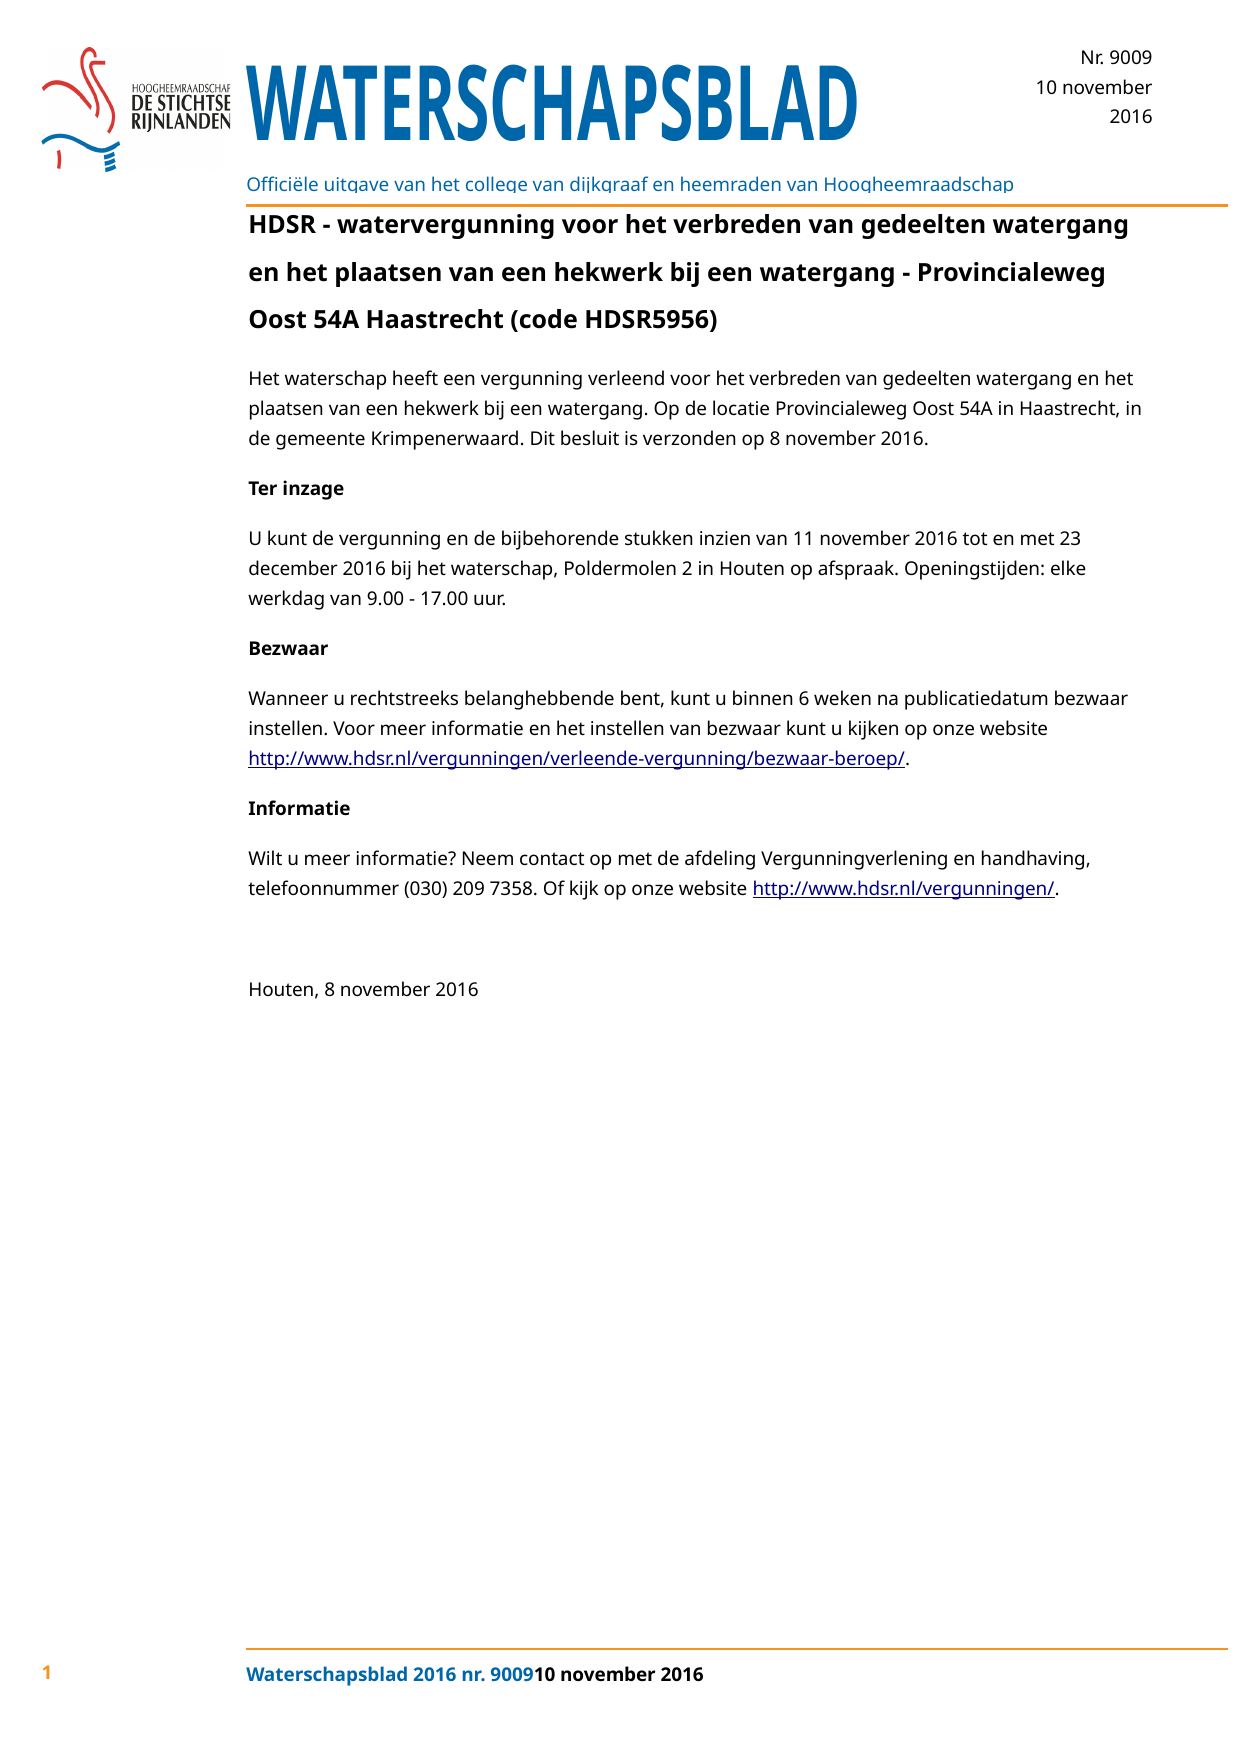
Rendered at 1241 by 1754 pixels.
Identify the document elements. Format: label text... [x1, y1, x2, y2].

text U kunt de vergunning en de bijbehorende stukken inzien van 11 november 2016 tot en met 23 december 2016 bij het waterschap, Poldermolen 2 in Houten op afspraak. Openingstijden: elke werkdag van 9.00 - 17.00 uur. [248, 526, 1152, 610]
text Wilt u meer informatie? Neem contact op met de afdeling Vergunningverlening en handhaving, telefoonnummer (030) 209 7358. Of kijk op onze website http://www.hdsr.nl/vergunningen/. [248, 846, 1152, 901]
text Bezwaar [248, 635, 1152, 661]
text Het waterschap heeft een vergunning verleend voor het verbreden van gedeelten watergang en het plaatsen van een hekwerk bij een watergang. Op de locatie Provincialeweg Oost 54A in Haastrecht, in de gemeente Krimpenerwaard. Dit besluit is verzonden op 8 november 2016. [248, 366, 1152, 450]
picture [41, 47, 231, 172]
text Ter inzage [248, 475, 1152, 501]
text Informatie [248, 795, 1152, 821]
text Houten, 8 november 2016 [248, 976, 1152, 1002]
text Wanneer u rechtstreeks belanghebbende bent, kunt u binnen 6 weken na publicatiedatum bezwaar instellen. Voor meer informatie en het instellen van bezwaar kunt u kijken op onze website http://www.hdsr.nl/vergunningen/verleende-vergunning/bezwaar-beroep/. [248, 686, 1152, 770]
text HDSR - watervergunning voor het verbreden van gedeelten watergang en het plaatsen van een hekwerk bij een watergang - Provincialeweg Oost 54A Haastrecht (code HDSR5956) [248, 207, 1152, 336]
